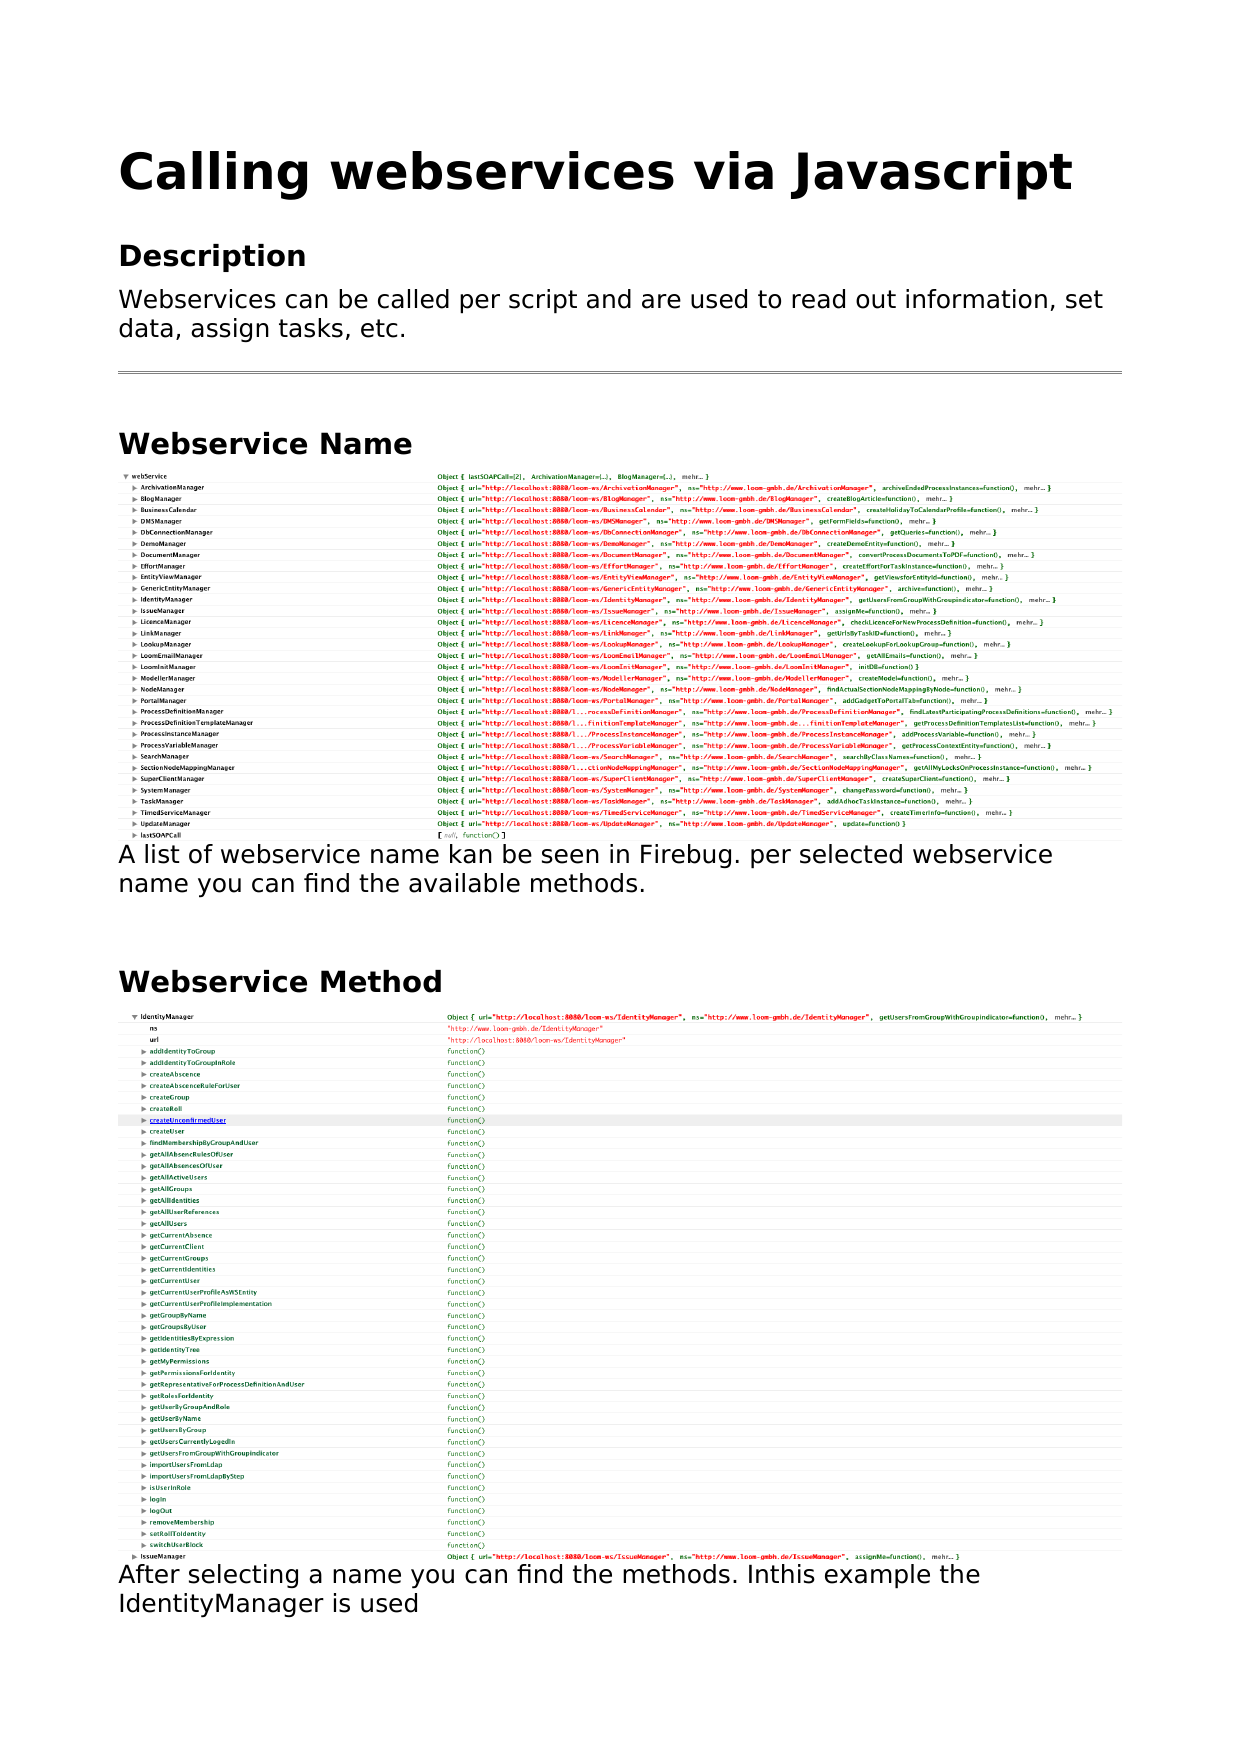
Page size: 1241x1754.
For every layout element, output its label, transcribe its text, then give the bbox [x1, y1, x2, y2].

text After selecting a name you can find the methods. Inthis example the IdentityManager is used [118, 1560, 1122, 1618]
subtitle Calling webservices via Javascript [118, 143, 1122, 201]
text A list of webservice name kan be seen in Firebug. per selected webservice name you can find the available methods. [118, 841, 1122, 928]
subtitle Webservice Method [118, 966, 1122, 999]
subtitle Webservice Name [118, 427, 1122, 461]
picture [118, 1012, 1123, 1560]
text Webservices can be called per script and are used to read out information, set data, assign tasks, etc. [118, 285, 1122, 344]
picture [118, 473, 1123, 841]
subtitle Description [118, 239, 1122, 273]
